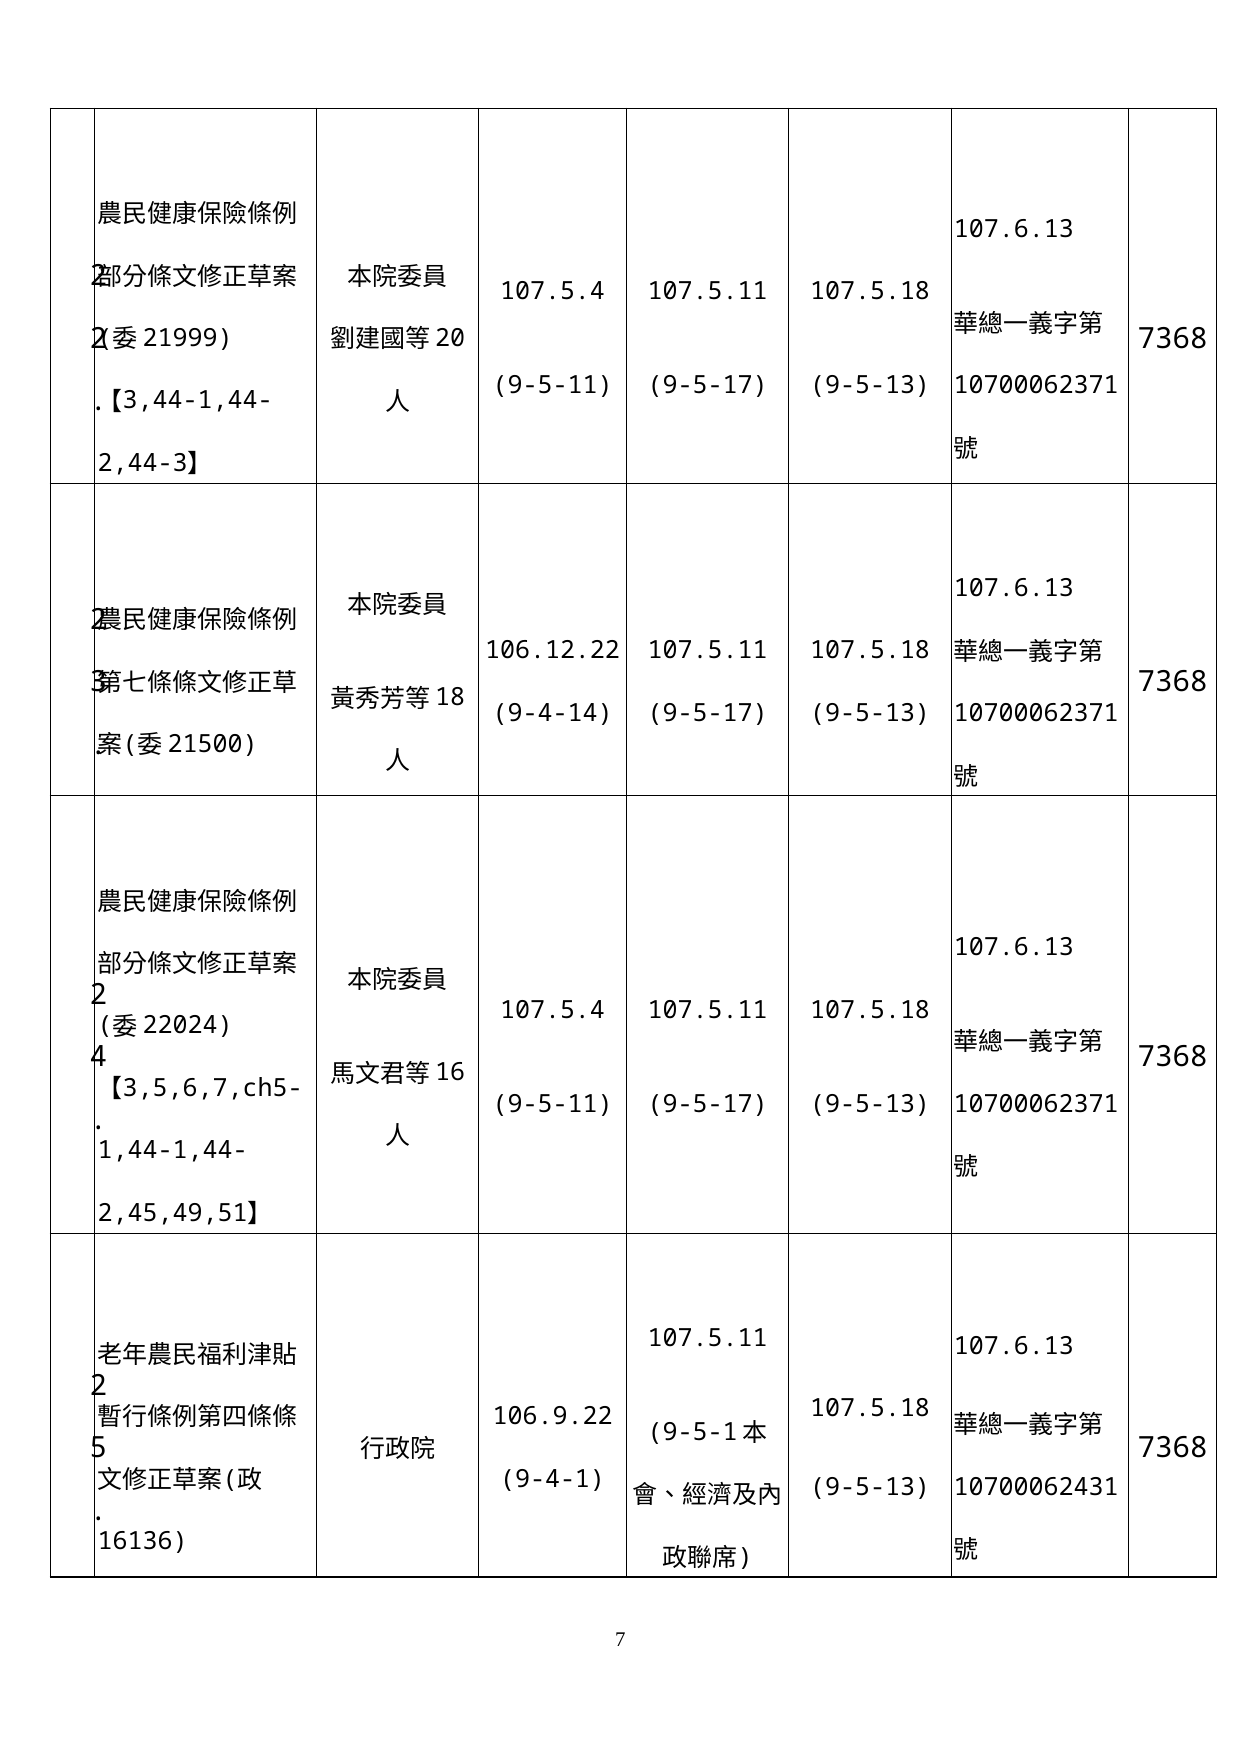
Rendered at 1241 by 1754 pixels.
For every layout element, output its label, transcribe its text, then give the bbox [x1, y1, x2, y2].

table_cell 農民健康保險條例部分條文修正草案(委22024) 【3,5,6,7,ch5-1,44-1,44-2,45,49,51】 [95, 796, 316, 1233]
table_cell 107.5.11 (9-5-17) [627, 109, 788, 483]
table_cell 107.5.11 (9-5-17) [627, 796, 788, 1233]
table_cell 107.5.18 (9-5-13) [789, 484, 951, 795]
table_cell 7368 [1129, 796, 1216, 1233]
table_cell 107.5.18 (9-5-13) [789, 1234, 951, 1576]
table_cell 7368 [1129, 109, 1216, 483]
table_cell 行政院 [317, 1234, 478, 1576]
table_cell 107.5.18 (9-5-13) [789, 109, 951, 483]
table_cell 107.5.11 (9-5-1本會、經濟及內政聯席) [627, 1234, 788, 1576]
table_cell 老年農民福利津貼暫行條例第四條條文修正草案(政16136) [95, 1234, 316, 1576]
table_cell 7368 [1129, 1234, 1216, 1576]
table_cell [51, 484, 94, 795]
table_cell 農民健康保險條例部分條文修正草案(委21999) 【3,44-1,44-2,44-3】 [95, 109, 316, 483]
table_cell 107.6.13 華總一義字第10700062371號 [952, 484, 1128, 795]
table_cell [51, 109, 94, 483]
table_cell 107.5.11 (9-5-17) [627, 484, 788, 795]
table_cell 本院委員 劉建國等20人 [317, 109, 478, 483]
table_cell 農民健康保險條例第七條條文修正草案(委21500) [95, 484, 316, 795]
table_cell 本院委員 黃秀芳等18人 [317, 484, 478, 795]
table_cell 107.5.18 (9-5-13) [789, 796, 951, 1233]
table_cell [51, 796, 94, 1233]
table_cell 107.5.4 (9-5-11) [479, 796, 626, 1233]
table_cell 106.12.22 (9-4-14) [479, 484, 626, 795]
table_cell 107.6.13 華總一義字第10700062371號 [952, 796, 1128, 1233]
table_cell 107.5.4 (9-5-11) [479, 109, 626, 483]
table_cell 106.9.22 (9-4-1) [479, 1234, 626, 1576]
table_cell 107.6.13 華總一義字第10700062431號 [952, 1234, 1128, 1576]
table_cell 本院委員 馬文君等16人 [317, 796, 478, 1233]
table_cell 7368 [1129, 484, 1216, 795]
table_cell 107.6.13 華總一義字第10700062371號 [952, 109, 1128, 483]
table_cell [51, 1234, 94, 1576]
